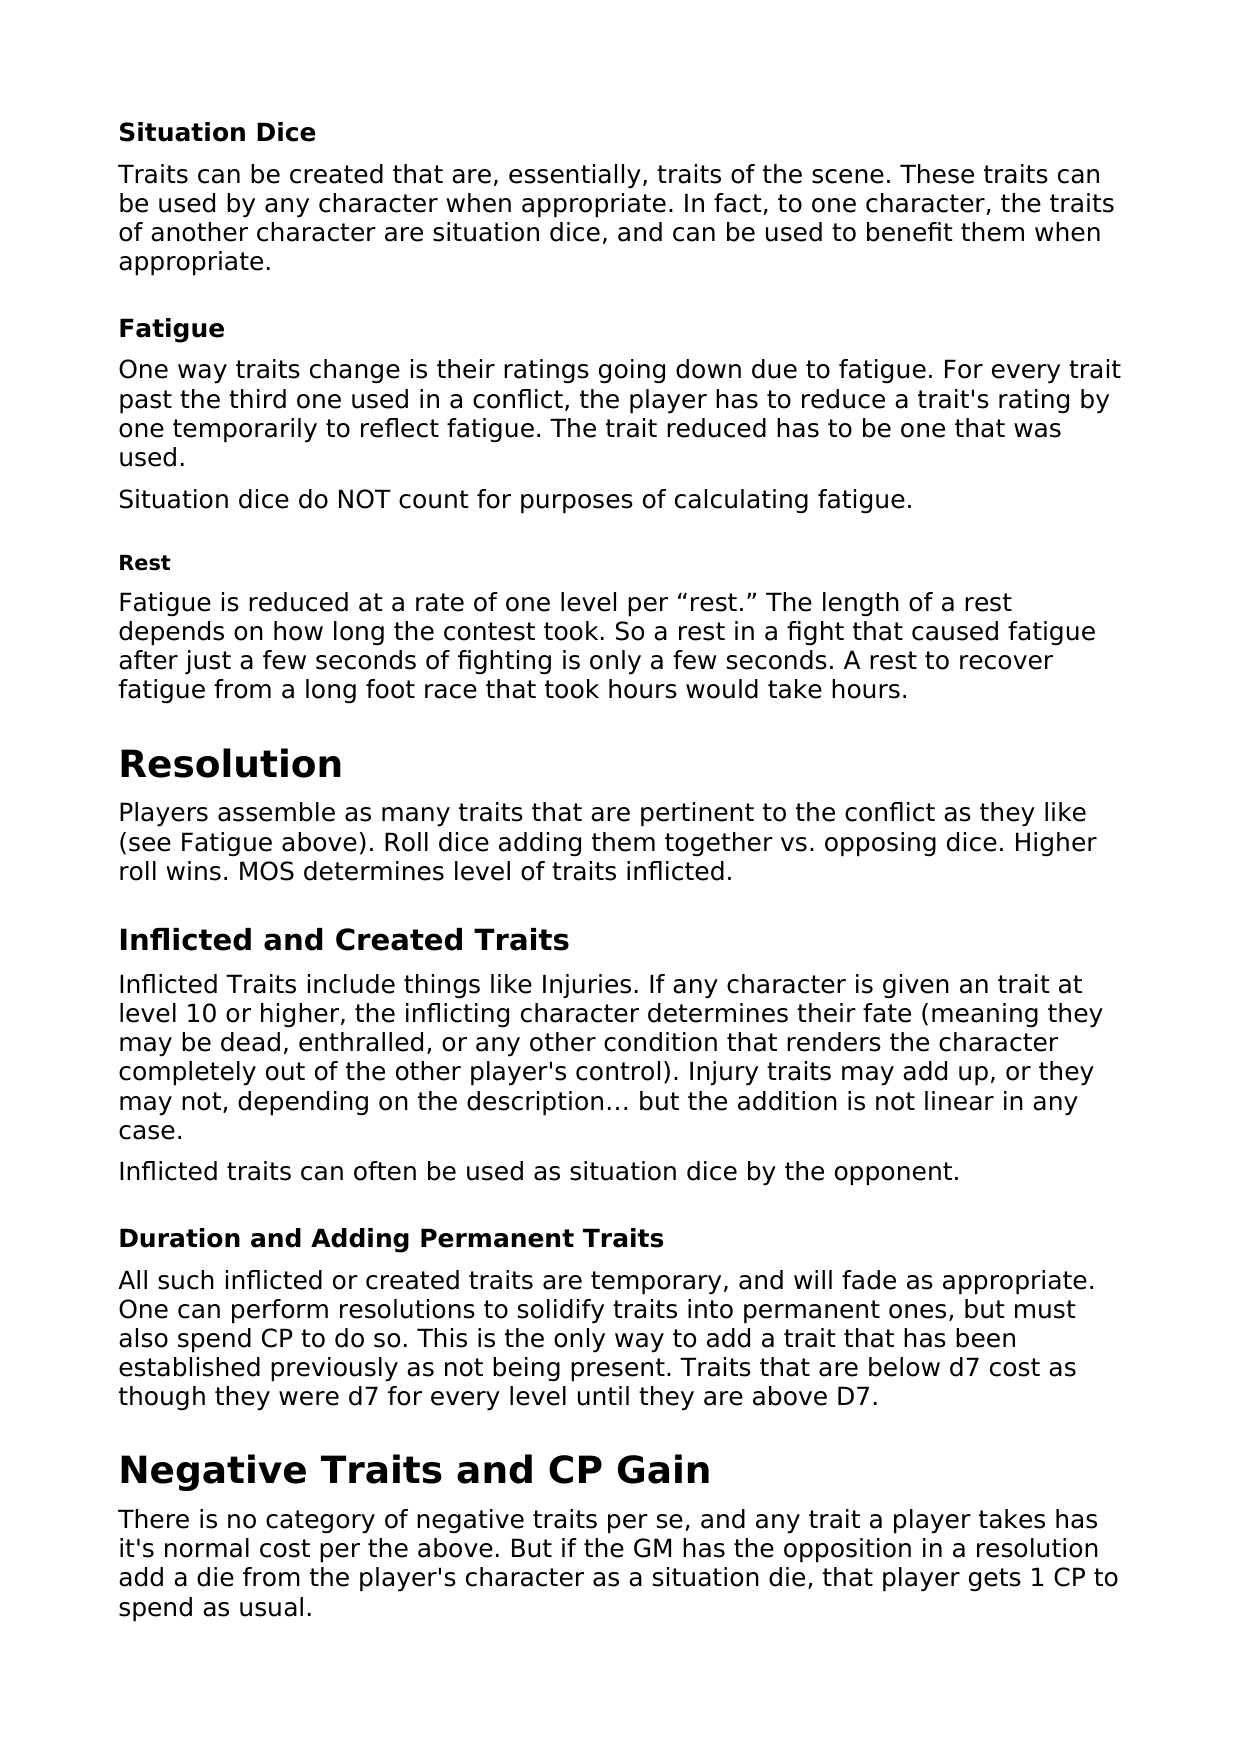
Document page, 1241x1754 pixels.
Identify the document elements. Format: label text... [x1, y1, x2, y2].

text All such inflicted or created traits are temporary, and will fade as appropriate. One can perform resolutions to solidify traits into permanent ones, but must also spend CP to do so. This is the only way to add a trait that has been established previously as not being present. Traits that are below d7 cost as though they were d7 for every level until they are above D7. [118, 1266, 1122, 1412]
subtitle Inflicted and Created Traits [118, 923, 1122, 957]
subtitle Duration and Adding Permanent Traits [118, 1224, 1122, 1253]
text One way traits change is their ratings going down due to fatigue. For every trait past the third one used in a conflict, the player has to reduce a trait's rating by one temporarily to reflect fatigue. The trait reduced has to be one that was used. [118, 356, 1122, 472]
subtitle Situation Dice [118, 118, 1122, 147]
text There is no category of negative traits per se, and any trait a player takes has it's normal cost per the above. But if the GM has the opposition in a resolution add a die from the player's character as a situation die, that player gets 1 CP to spend as usual. [118, 1505, 1122, 1622]
text Inflicted Traits include things like Injuries. If any character is given an trait at level 10 or higher, the inflicting character determines their fate (meaning they may be dead, enthralled, or any other condition that renders the character completely out of the other player's control). Injury traits may add up, or they may not, depending on the description… but the addition is not linear in any case. [118, 970, 1122, 1145]
text Inflicted traits can often be used as situation dice by the opponent. [118, 1157, 1122, 1187]
text Fatigue is reduced at a rate of one level per “rest.” The length of a rest depends on how long the contest took. So a rest in a fight that caused fatigue after just a few seconds of fighting is only a few seconds. A rest to recover fatigue from a long foot race that took hours would take hours. [118, 588, 1122, 705]
subtitle Resolution [118, 742, 1122, 786]
text Traits can be created that are, essentially, traits of the scene. These traits can be used by any character when appropriate. In fact, to one character, the traits of another character are situation dice, and can be used to benefit them when appropriate. [118, 160, 1122, 276]
text Players assemble as many traits that are pertinent to the conflict as they like (see Fatigue above). Roll dice adding them together vs. opposing dice. Higher roll wins. MOS determines level of traits inflicted. [118, 798, 1122, 886]
subtitle Fatigue [118, 314, 1122, 343]
text Situation dice do NOT count for purposes of calculating fatigue. [118, 485, 1122, 514]
subtitle Negative Traits and CP Gain [118, 1449, 1122, 1493]
subtitle Rest [118, 551, 1122, 576]
